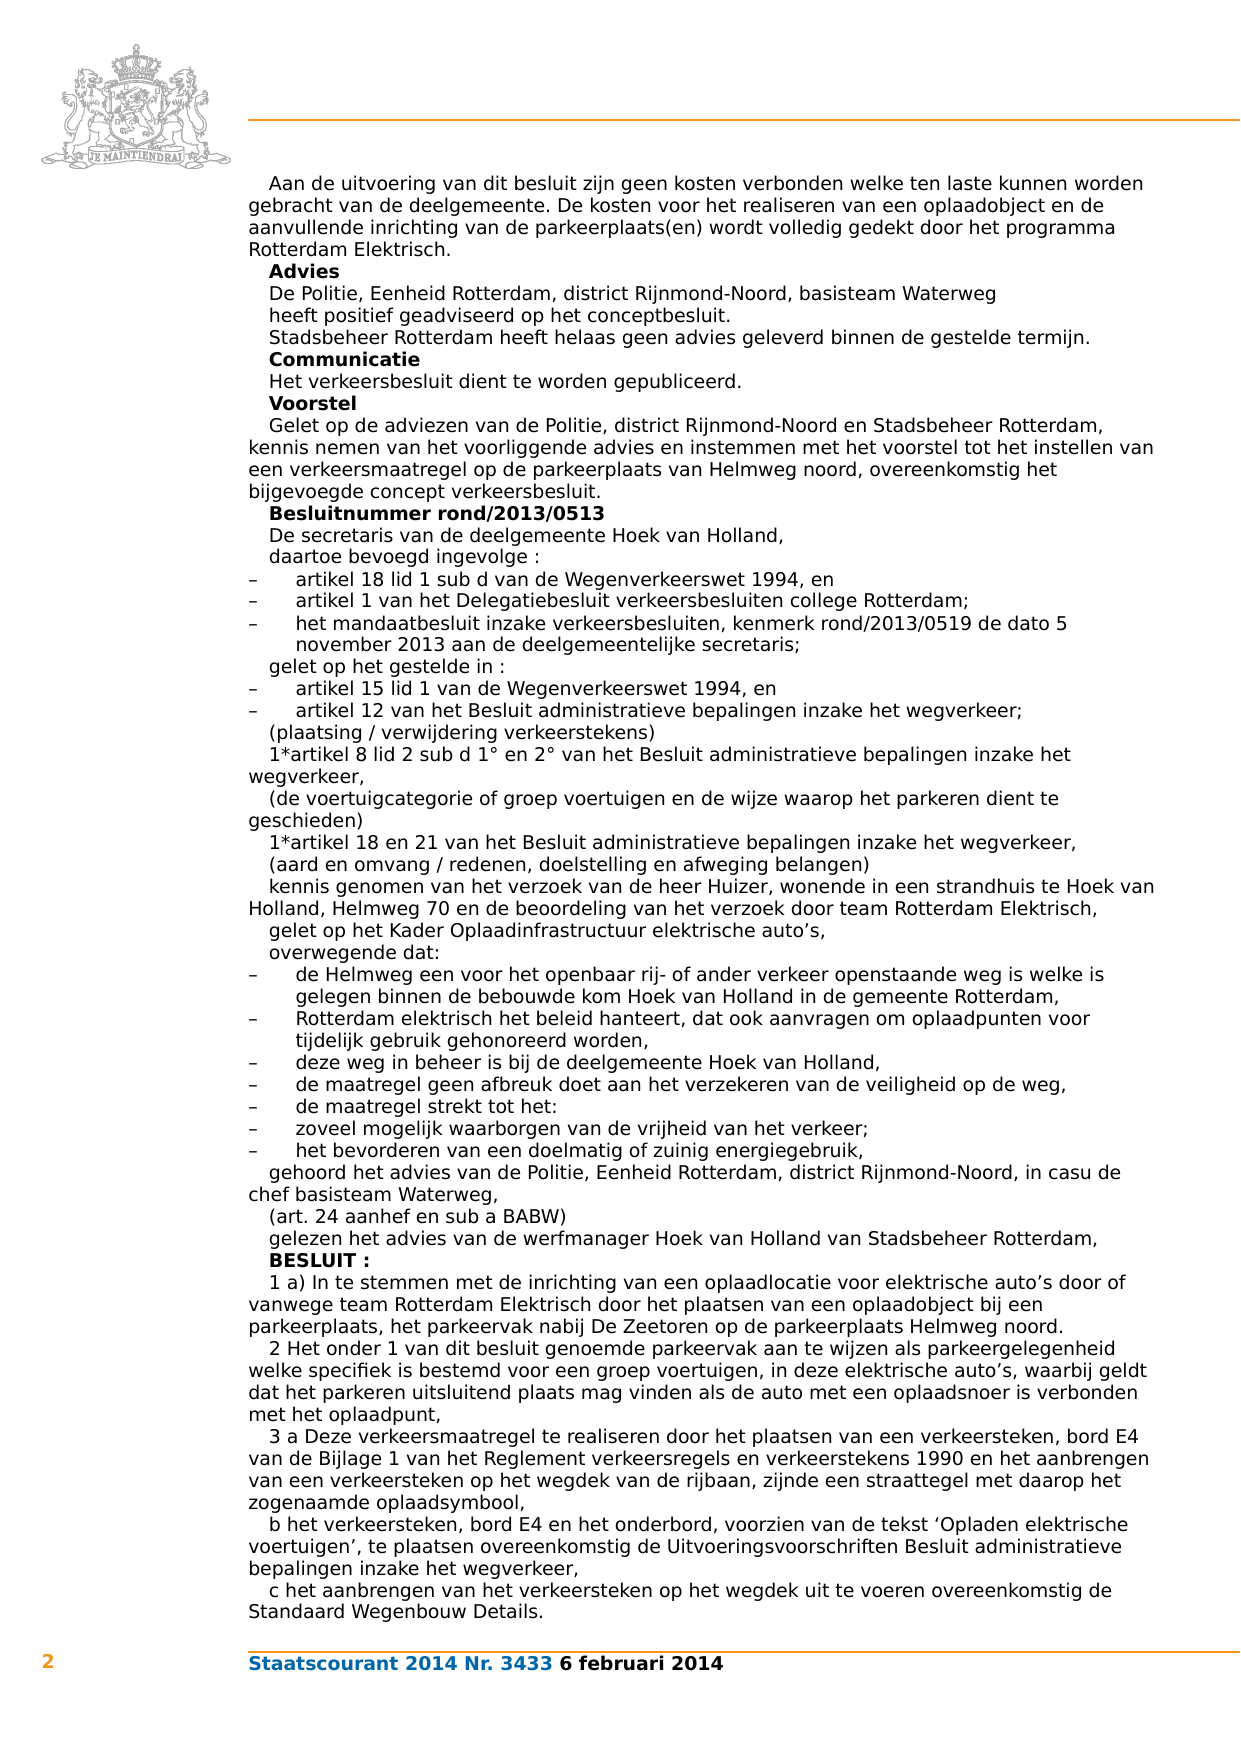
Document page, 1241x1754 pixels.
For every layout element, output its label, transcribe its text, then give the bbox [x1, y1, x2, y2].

text b het verkeersteken, bord E4 en het onderbord, voorzien van de tekst ‘Opladen elektrische voertuigen’, te plaatsen overeenkomstig de Uitvoeringsvoorschriften Besluit administratieve bepalingen inzake het wegverkeer, [248, 1513, 1163, 1579]
picture [41, 44, 231, 169]
text gelet op het gestelde in : [248, 656, 1163, 678]
list de Helmweg een voor het openbaar rij- of ander verkeer openstaande weg is welke is gelegen binnen de bebouwde kom Hoek van Holland in de gemeente Rotterdam, [248, 964, 1163, 1008]
text kennis genomen van het verzoek van de heer Huizer, wonende in een strandhuis te Hoek van Holland, Helmweg 70 en de beoordeling van het verzoek door team Rotterdam Elektrisch, [248, 876, 1163, 920]
text daartoe bevoegd ingevolge : [248, 546, 1163, 568]
text Het verkeersbesluit dient te worden gepubliceerd. [248, 371, 1163, 393]
text (plaatsing / verwijdering verkeerstekens) [248, 722, 1163, 744]
list de maatregel geen afbreuk doet aan het verzekeren van de veiligheid op de weg, [248, 1074, 1163, 1096]
list de maatregel strekt tot het: [248, 1096, 1163, 1118]
text gehoord het advies van de Politie, Eenheid Rotterdam, district Rijnmond-Noord, in casu de chef basisteam Waterweg, [248, 1162, 1163, 1206]
text Voorstel [248, 393, 1163, 414]
text Stadsbeheer Rotterdam heeft helaas geen advies geleverd binnen de gestelde termijn. [248, 327, 1163, 349]
list artikel 15 lid 1 van de Wegenverkeerswet 1994, en [248, 678, 1163, 700]
text (aard en omvang / redenen, doelstelling en afweging belangen) [248, 854, 1163, 876]
text Aan de uitvoering van dit besluit zijn geen kosten verbonden welke ten laste kunnen worden gebracht van de deelgemeente. De kosten voor het realiseren van een oplaadobject en de aanvullende inrichting van de parkeerplaats(en) wordt volledig gedekt door het programma Rotterdam Elektrisch. [248, 173, 1163, 261]
list zoveel mogelijk waarborgen van de vrijheid van het verkeer; [248, 1118, 1163, 1140]
text De Politie, Eenheid Rotterdam, district Rijnmond-Noord, basisteam Waterweg [248, 283, 1163, 305]
text gelezen het advies van de werfmanager Hoek van Holland van Stadsbeheer Rotterdam, [248, 1228, 1163, 1250]
text BESLUIT : [248, 1250, 1163, 1272]
text (de voertuigcategorie of groep voertuigen en de wijze waarop het parkeren dient te geschieden) [248, 788, 1163, 832]
text Besluitnummer rond/2013/0513 [248, 502, 1163, 524]
list deze weg in beheer is bij de deelgemeente Hoek van Holland, [248, 1052, 1163, 1074]
text 1 a) In te stemmen met de inrichting van een oplaadlocatie voor elektrische auto’s door of vanwege team Rotterdam Elektrisch door het plaatsen van een oplaadobject bij een parkeerplaats, het parkeervak nabij De Zeetoren op de parkeerplaats Helmweg noord. [248, 1272, 1163, 1338]
text Communicatie [248, 349, 1163, 371]
list artikel 12 van het Besluit administratieve bepalingen inzake het wegverkeer; [248, 700, 1163, 722]
text (art. 24 aanhef en sub a BABW) [248, 1206, 1163, 1228]
text Advies [248, 261, 1163, 283]
text 2 Het onder 1 van dit besluit genoemde parkeervak aan te wijzen als parkeergelegenheid welke specifiek is bestemd voor een groep voertuigen, in deze elektrische auto’s, waarbij geldt dat het parkeren uitsluitend plaats mag vinden als de auto met een oplaadsnoer is verbonden met het oplaadpunt, [248, 1338, 1163, 1426]
list Rotterdam elektrisch het beleid hanteert, dat ook aanvragen om oplaadpunten voor tijdelijk gebruik gehonoreerd worden, [248, 1008, 1163, 1052]
text c het aanbrengen van het verkeersteken op het wegdek uit te voeren overeenkomstig de Standaard Wegenbouw Details. [248, 1579, 1163, 1623]
text Gelet op de adviezen van de Politie, district Rijnmond-Noord en Stadsbeheer Rotterdam, kennis nemen van het voorliggende advies en instemmen met het voorstel tot het instellen van een verkeersmaatregel op de parkeerplaats van Helmweg noord, overeenkomstig het bijgevoegde concept verkeersbesluit. [248, 414, 1163, 502]
list het bevorderen van een doelmatig of zuinig energiegebruik, [248, 1140, 1163, 1162]
text 1*artikel 8 lid 2 sub d 1° en 2° van het Besluit administratieve bepalingen inzake het wegverkeer, [248, 744, 1163, 788]
text gelet op het Kader Oplaadinfrastructuur elektrische auto’s, [248, 920, 1163, 942]
text 3 a Deze verkeersmaatregel te realiseren door het plaatsen van een verkeersteken, bord E4 van de Bijlage 1 van het Reglement verkeersregels en verkeerstekens 1990 en het aanbrengen van een verkeersteken op het wegdek van de rijbaan, zijnde een straattegel met daarop het zogenaamde oplaadsymbool, [248, 1426, 1163, 1513]
list artikel 18 lid 1 sub d van de Wegenverkeerswet 1994, en [248, 568, 1163, 590]
text De secretaris van de deelgemeente Hoek van Holland, [248, 524, 1163, 546]
list artikel 1 van het Delegatiebesluit verkeersbesluiten college Rotterdam; [248, 590, 1163, 612]
text heeft positief geadviseerd op het conceptbesluit. [248, 305, 1163, 327]
text overwegende dat: [248, 942, 1163, 964]
list het mandaatbesluit inzake verkeersbesluiten, kenmerk rond/2013/0519 de dato 5 november 2013 aan de deelgemeentelijke secretaris; [248, 612, 1163, 656]
text 1*artikel 18 en 21 van het Besluit administratieve bepalingen inzake het wegverkeer, [248, 832, 1163, 854]
